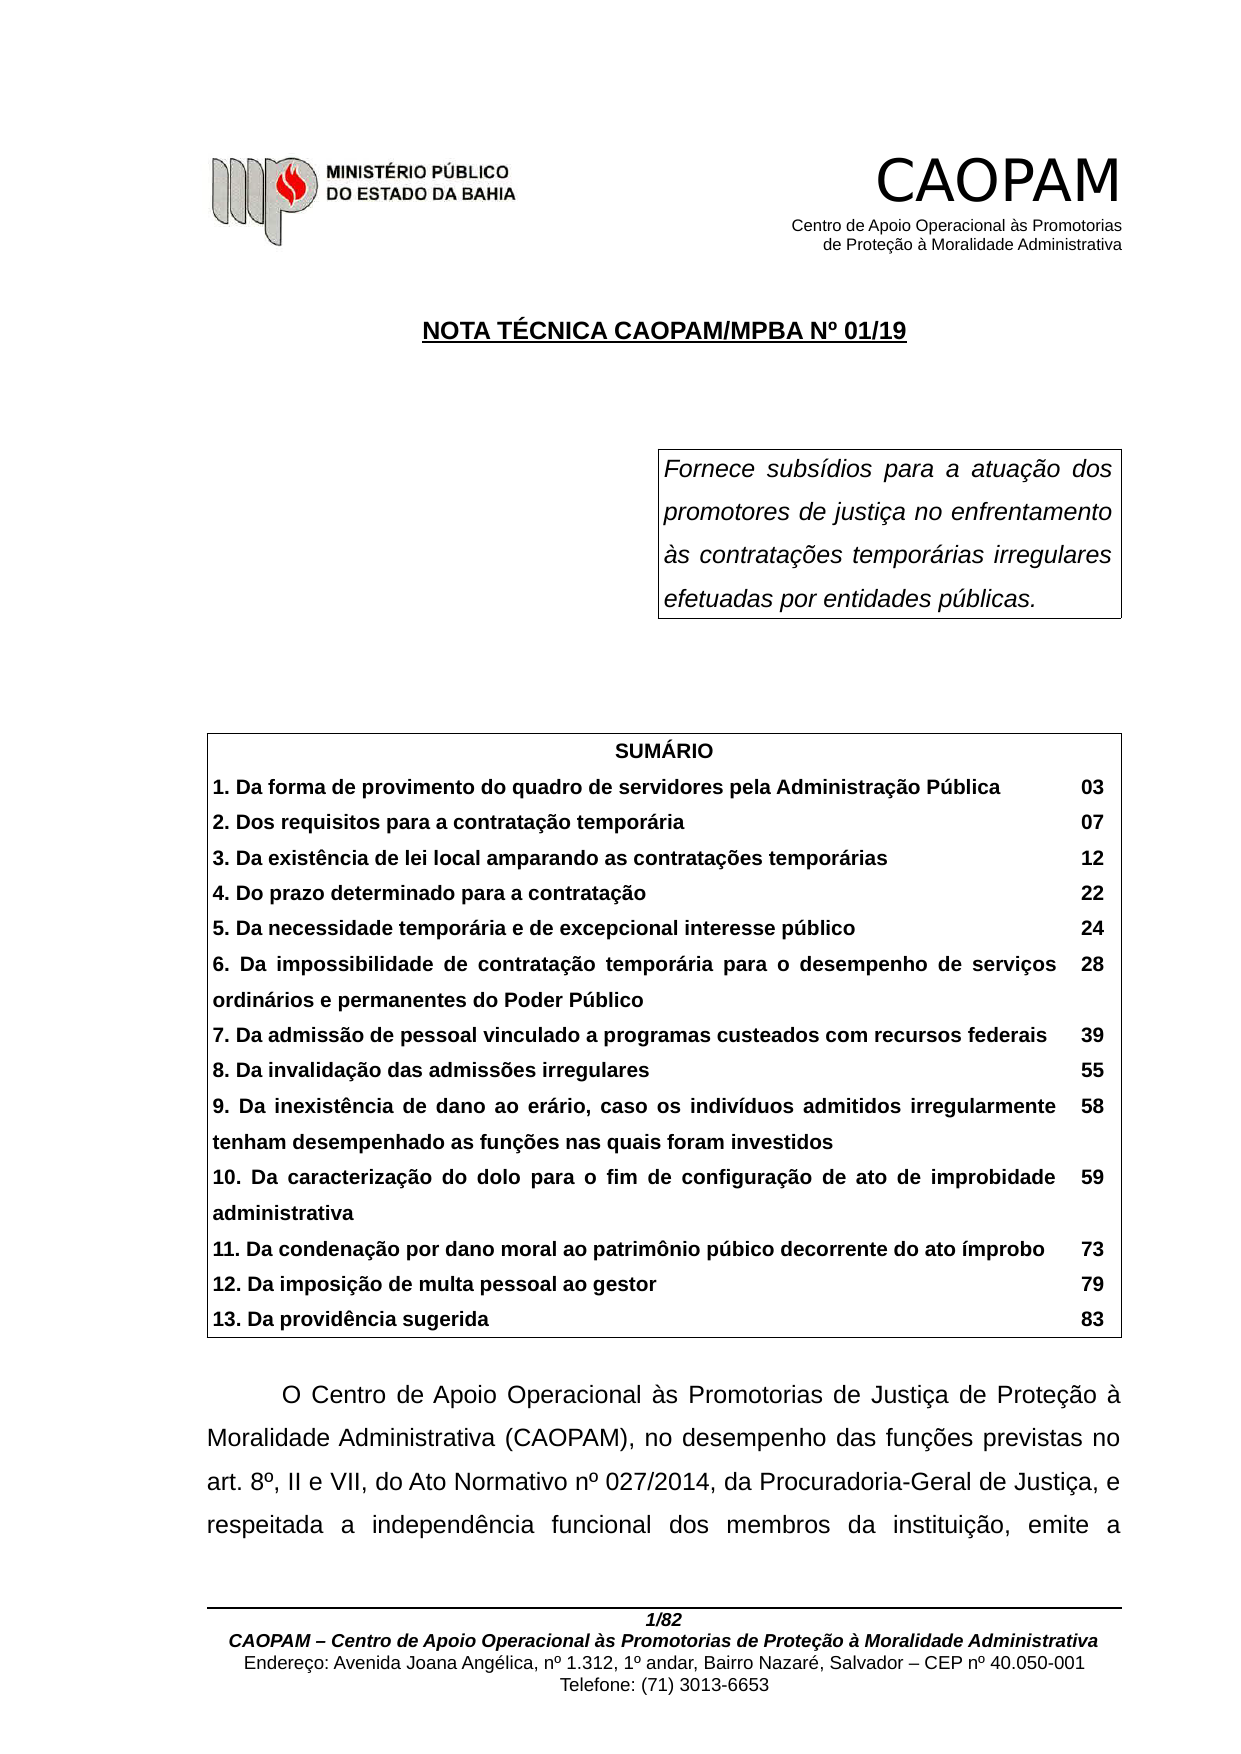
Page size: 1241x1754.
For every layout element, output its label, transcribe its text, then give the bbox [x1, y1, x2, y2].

table_cell 3. Da existência de lei local amparando as contratações temporárias [208, 840, 1063, 875]
table_cell 13. Da providência sugerida [208, 1302, 1063, 1337]
table_cell 55 [1063, 1053, 1121, 1088]
table_cell 22 [1063, 875, 1121, 910]
text O Centro de Apoio Operacional às Promotorias de Justiça de Proteção à Moralidade Administrativa (CAOPAM), no desempenho das funções previstas no art. 8º, II e VII, do Ato Normativo nº 027/2014, da Procuradoria-Geral de Justiça, e respeitada a independência funcional dos membros da instituição, emite a [207, 1380, 1122, 1538]
table_cell 7. Da admissão de pessoal vinculado a programas custeados com recursos federais [208, 1017, 1063, 1053]
table_cell 58 [1063, 1088, 1121, 1159]
table_cell 10. Da caracterização do dolo para o fim de configuração de ato de improbidade administrativa [208, 1159, 1063, 1231]
table_cell 24 [1063, 910, 1121, 946]
table_cell 12. Da imposição de multa pessoal ao gestor [208, 1266, 1063, 1302]
table_cell 59 [1063, 1159, 1121, 1231]
table_cell 73 [1063, 1231, 1121, 1266]
table_cell 1. Da forma de provimento do quadro de servidores pela Administração Pública [208, 769, 1063, 804]
table_cell 12 [1063, 840, 1121, 875]
table_cell 4. Do prazo determinado para a contratação [208, 875, 1063, 910]
table_cell 28 [1063, 946, 1121, 1017]
table_header SUMÁRIO [208, 734, 1121, 769]
table_cell 79 [1063, 1266, 1121, 1302]
table_cell 8. Da invalidação das admissões irregulares [208, 1053, 1063, 1088]
table_cell 6. Da impossibilidade de contratação temporária para o desempenho de serviços ordinários e permanentes do Poder Público [208, 946, 1063, 1017]
table_cell 03 [1063, 769, 1121, 804]
table_cell 39 [1063, 1017, 1121, 1053]
picture [200, 153, 535, 253]
table_cell 5. Da necessidade temporária e de excepcional interesse público [208, 910, 1063, 946]
table_cell 07 [1063, 804, 1121, 839]
text NOTA TÉCNICA CAOPAM/MPBA Nº 01/19 [207, 316, 1122, 345]
table_cell 2. Dos requisitos para a contratação temporária [208, 804, 1063, 839]
table_header Fornece subsídios para a atuação dos promotores de justiça no enfrentamento às contratações temporárias irregulares efetuadas por entidades públicas. [659, 450, 1121, 618]
table_cell 11. Da condenação por dano moral ao patrimônio púbico decorrente do ato ímprobo [208, 1231, 1063, 1266]
table_cell 83 [1063, 1302, 1121, 1337]
table_cell 9. Da inexistência de dano ao erário, caso os indivíduos admitidos irregularmente tenham desempenhado as funções nas quais foram investidos [208, 1088, 1063, 1159]
